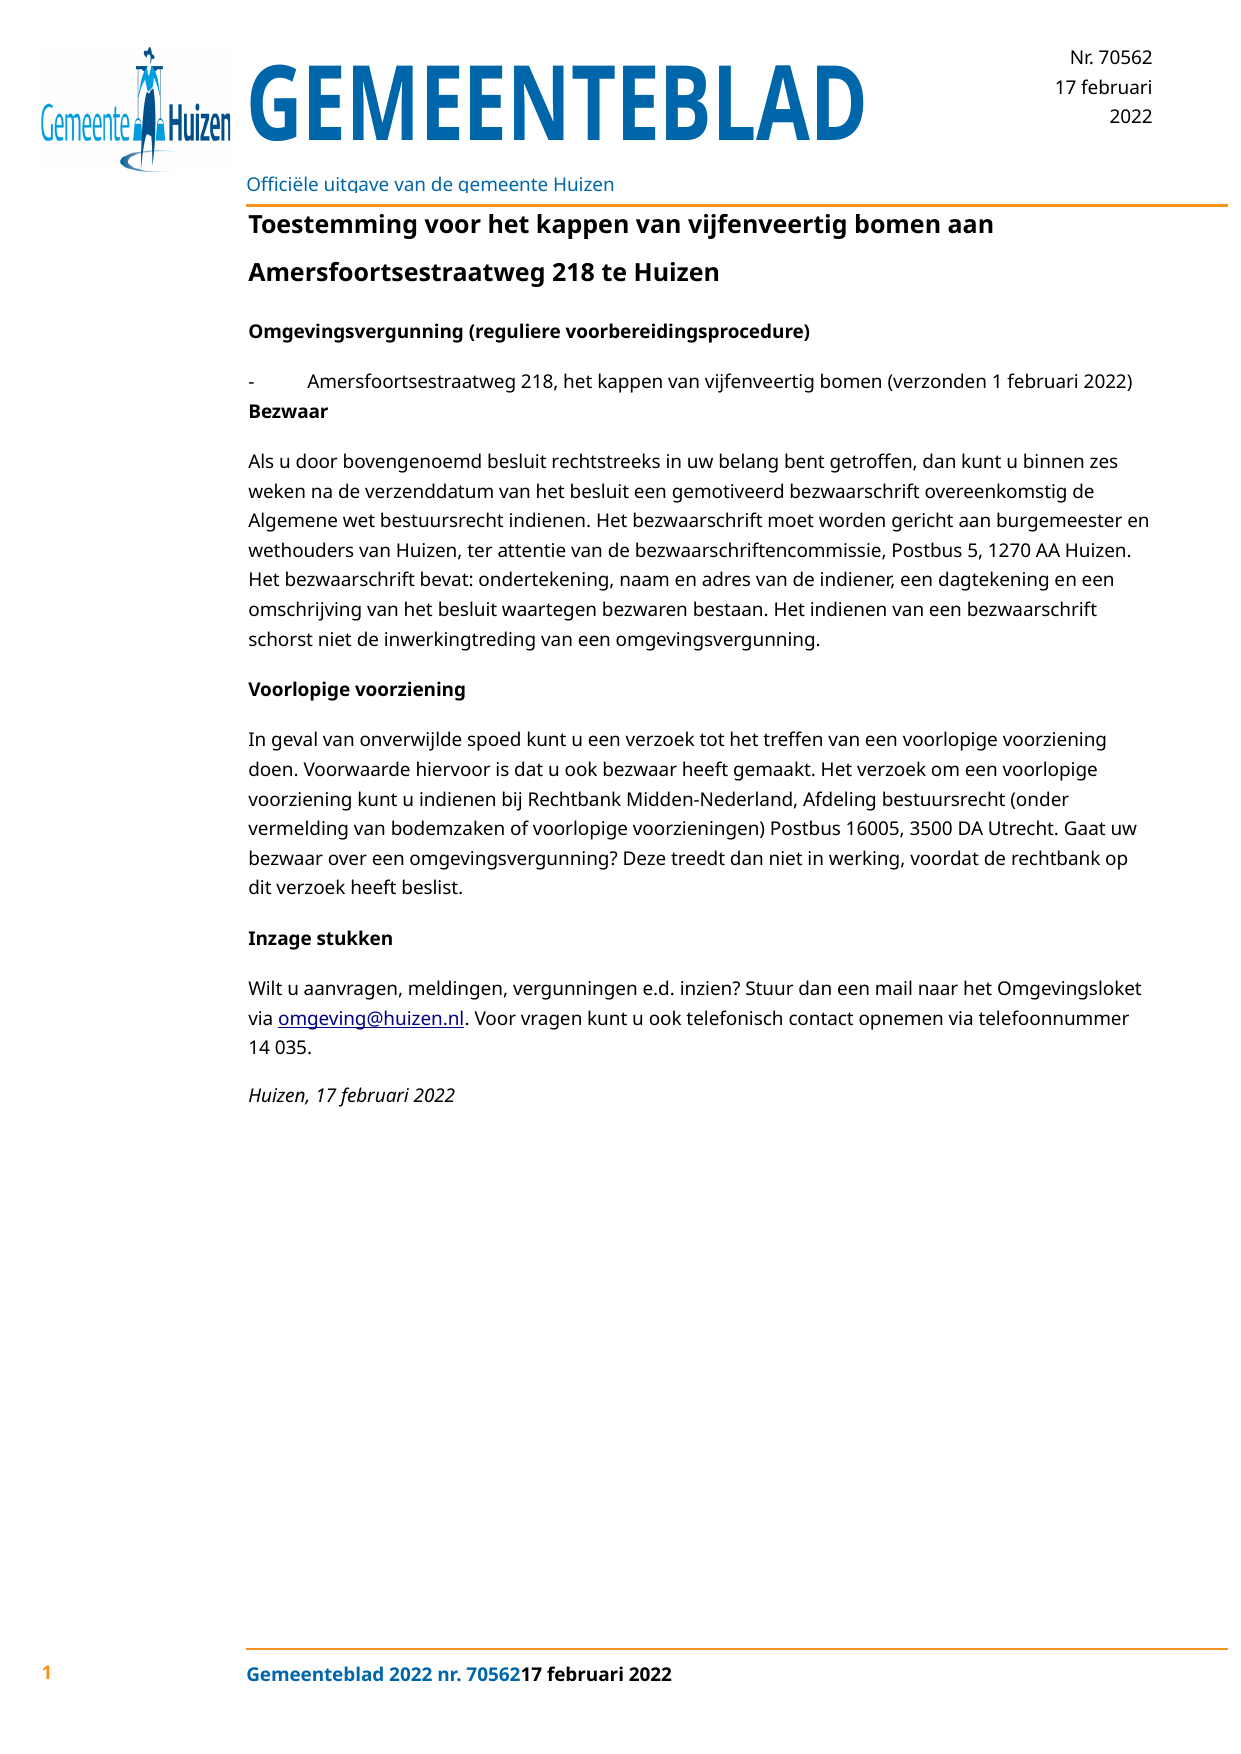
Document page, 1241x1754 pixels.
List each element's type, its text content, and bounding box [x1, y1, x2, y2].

text Wilt u aanvragen, meldingen, vergunningen e.d. inzien? Stuur dan een mail naar het Omgevingsloket via omgeving@huizen.nl. Voor vragen kunt u ook telefonisch contact opnemen via telefoonnummer 14 035. [248, 975, 1152, 1060]
text Toestemming voor het kappen van vijfenveertig bomen aan Amersfoortsestraatweg 218 te Huizen [248, 207, 1152, 288]
text Voorlopige voorziening [248, 676, 1152, 702]
text Omgevingsvergunning (reguliere voorbereidingsprocedure) [248, 318, 1152, 344]
text Inzage stukken [248, 925, 1152, 951]
text Huizen, 17 februari 2022 [248, 1082, 1152, 1108]
picture [41, 47, 231, 172]
text Als u door bovengenoemd besluit rechtstreeks in uw belang bent getroffen, dan kunt u binnen zes weken na de verzenddatum van het besluit een gemotiveerd bezwaarschrift overeenkomstig de Algemene wet bestuursrecht indienen. Het bezwaarschrift moet worden gericht aan burgemeester en wethouders van Huizen, ter attentie van de bezwaarschriftencommissie, Postbus 5, 1270 AA Huizen. Het bezwaarschrift bevat: ondertekening, naam en adres van de indiener, een dagtekening en een omschrijving van het besluit waartegen bezwaren bestaan. Het indienen van een bezwaarschrift schorst niet de inwerkingtreding van een omgevingsvergunning. [248, 448, 1152, 652]
text Bezwaar [248, 398, 1152, 424]
list Amersfoortsestraatweg 218, het kappen van vijfenveertig bomen (verzonden 1 februari 2022) [248, 368, 1152, 394]
text In geval van onverwijlde spoed kunt u een verzoek tot het treffen van een voorlopige voorziening doen. Voorwaarde hiervoor is dat u ook bezwaar heeft gemaakt. Het verzoek om een voorlopige voorziening kunt u indienen bij Rechtbank Midden-Nederland, Afdeling bestuursrecht (onder vermelding van bodemzaken of voorlopige voorzieningen) Postbus 16005, 3500 DA Utrecht. Gaat uw bezwaar over een omgevingsvergunning? Deze treedt dan niet in werking, voordat de rechtbank op dit verzoek heeft beslist. [248, 727, 1152, 900]
